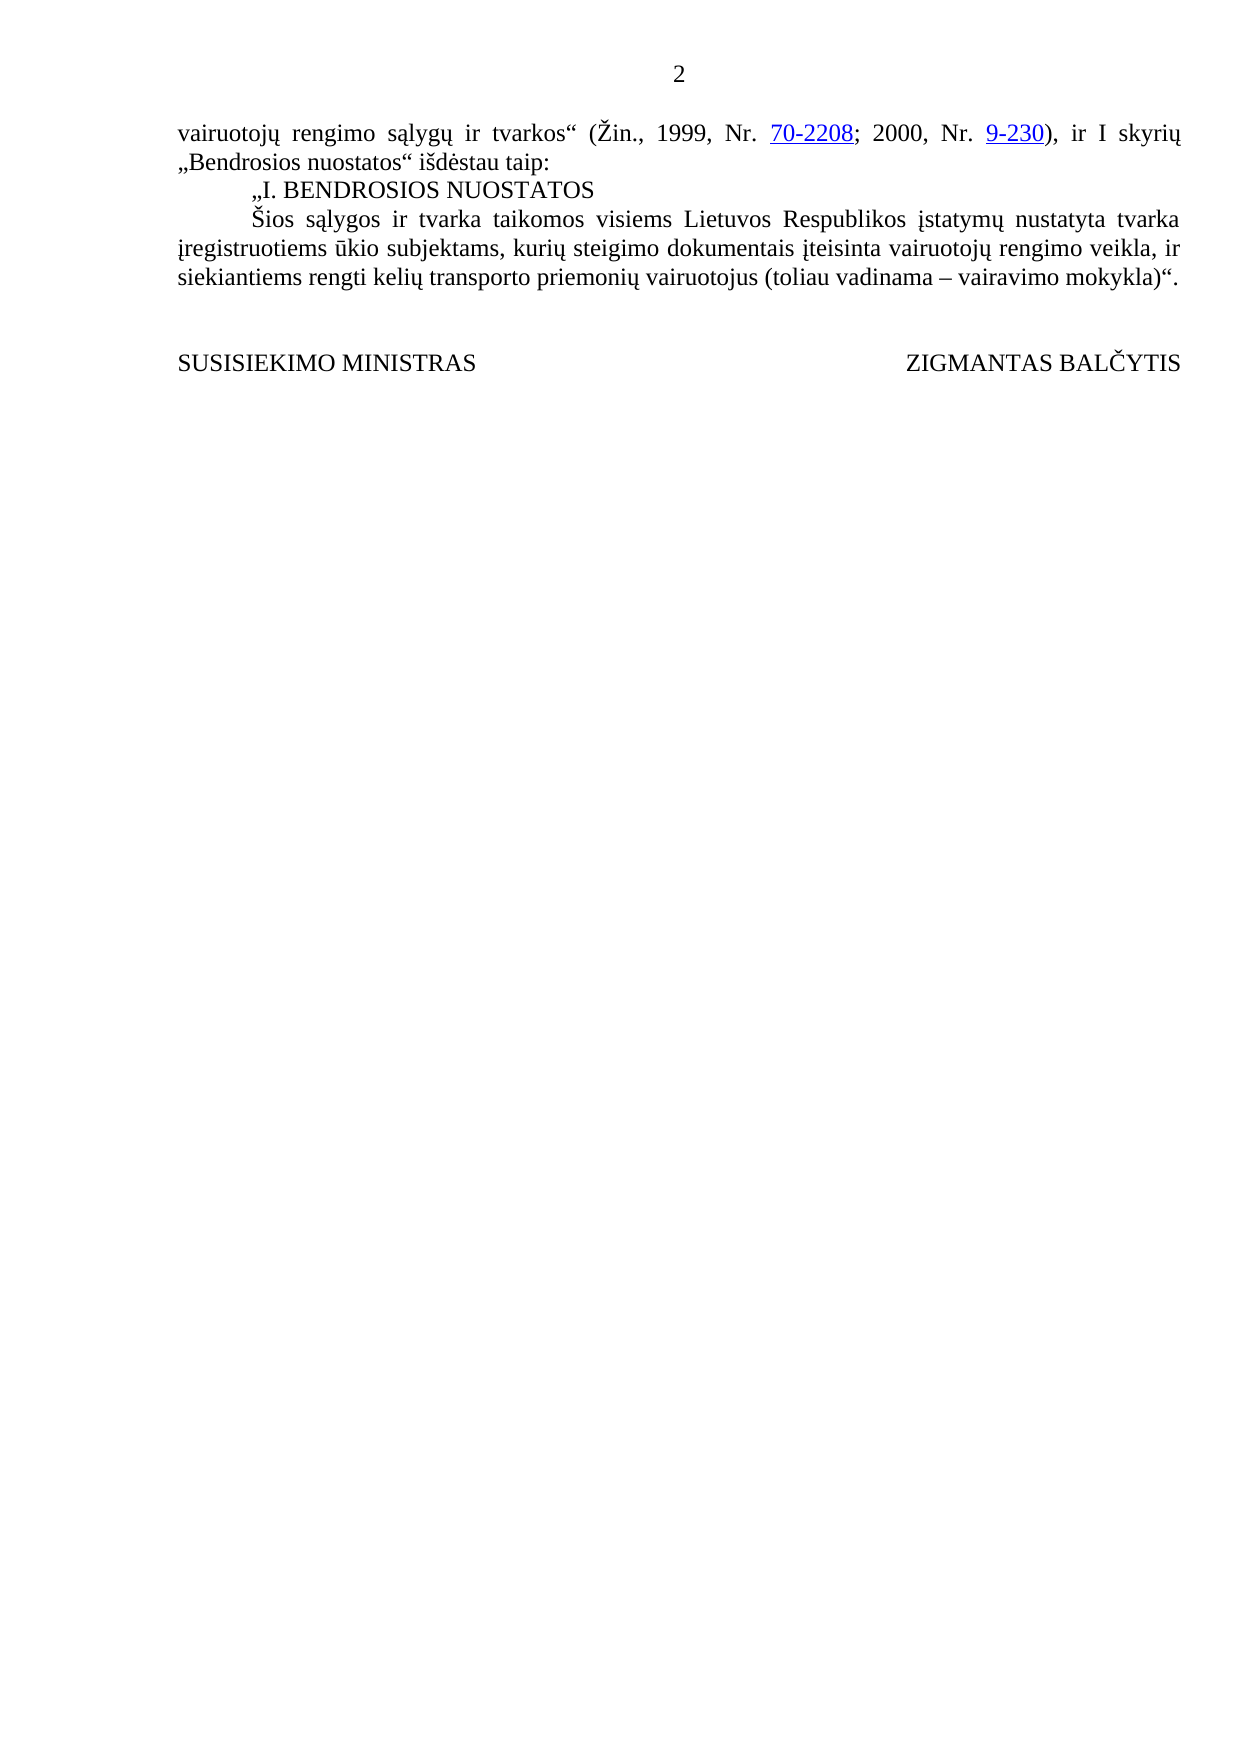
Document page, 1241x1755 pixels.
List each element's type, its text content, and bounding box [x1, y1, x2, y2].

text vairuotojų rengimo sąlygų ir tvarkos“ (Žin., 1999, Nr. 70-2208; 2000, Nr. 9-230), ir I skyrių „Bendrosios nuostatos“ išdėstau taip: [177, 118, 1181, 176]
text SUSISIEKIMO MINISTRAS ZIGMANTAS BALČYTIS [177, 348, 1181, 377]
text Šios sąlygos ir tvarka taikomos visiems Lietuvos Respublikos įstatymų nustatyta tvarka įregistruotiems ūkio subjektams, kurių steigimo dokumentais įteisinta vairuotojų rengimo veikla, ir siekiantiems rengti kelių transporto priemonių vairuotojus (toliau vadinama – vairavimo mokykla)“. [177, 204, 1181, 291]
text „I. BENDROSIOS NUOSTATOS [177, 176, 1181, 204]
